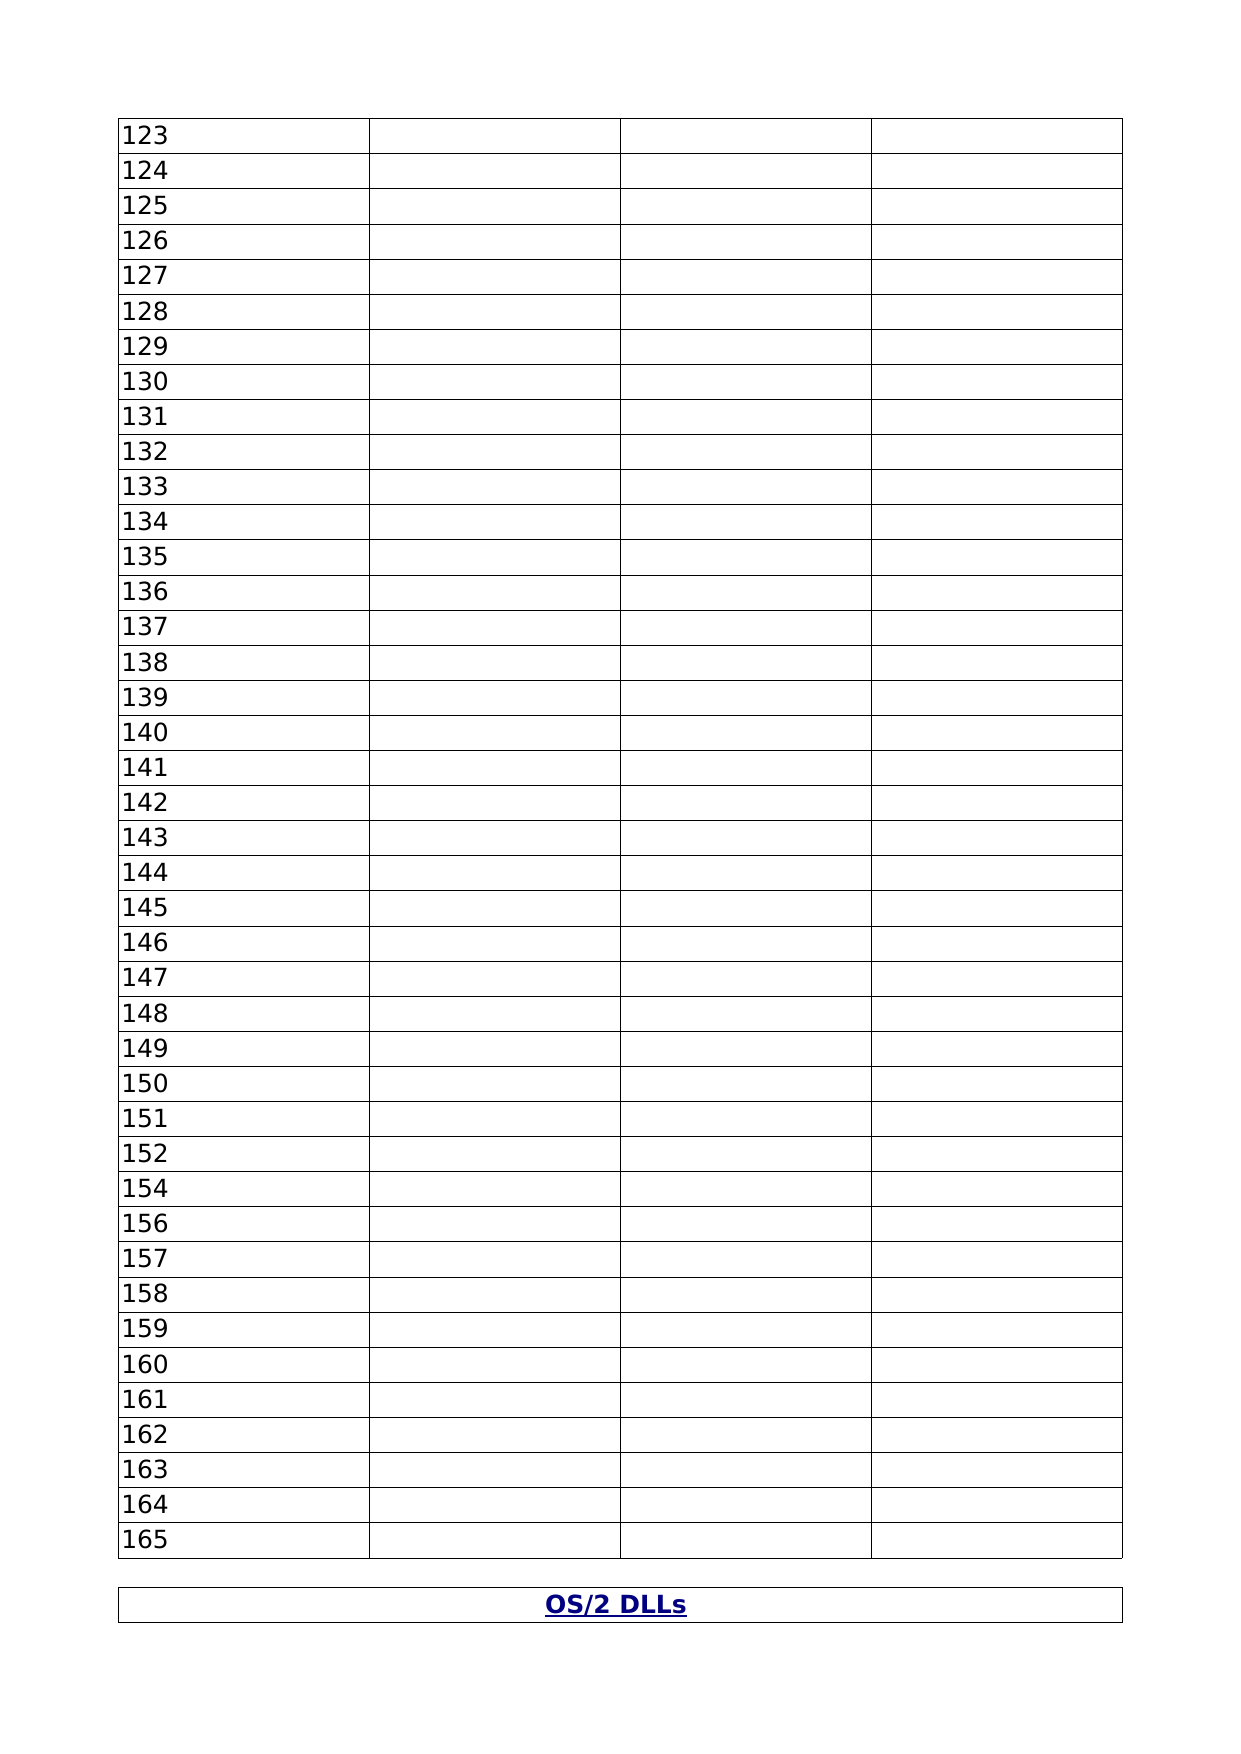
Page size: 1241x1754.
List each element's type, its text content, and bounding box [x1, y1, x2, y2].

table_cell 151 [119, 1102, 369, 1136]
table_cell [872, 1383, 1122, 1417]
table_cell [621, 1032, 871, 1066]
table_cell [872, 821, 1122, 855]
table_cell 131 [119, 400, 369, 434]
table_cell [872, 1453, 1122, 1487]
table_cell 145 [119, 891, 369, 926]
table_cell 152 [119, 1137, 369, 1171]
table_cell [872, 962, 1122, 996]
table_cell 143 [119, 821, 369, 855]
table_cell [621, 1207, 871, 1241]
table_cell [872, 295, 1122, 329]
table_cell [370, 260, 620, 294]
table_cell [370, 716, 620, 750]
table_cell 127 [119, 260, 369, 294]
table_cell [621, 576, 871, 609]
table_cell [621, 891, 871, 926]
table_cell [872, 1242, 1122, 1277]
table_cell 160 [119, 1348, 369, 1382]
table_cell 154 [119, 1172, 369, 1206]
table_header OS/2 DLLs [119, 1588, 1122, 1622]
table_cell [370, 927, 620, 961]
table_cell [621, 1137, 871, 1171]
table_cell [370, 1207, 620, 1241]
table_cell [370, 330, 620, 364]
table_cell [370, 295, 620, 329]
table_cell [872, 119, 1122, 153]
table_cell 162 [119, 1418, 369, 1452]
table_cell [370, 1313, 620, 1347]
table_cell [621, 1242, 871, 1277]
table_cell [621, 330, 871, 364]
table_cell [370, 1067, 620, 1101]
table_cell [872, 1523, 1122, 1557]
table_cell [621, 1278, 871, 1312]
table_cell [872, 1172, 1122, 1206]
table_cell [621, 646, 871, 680]
table_cell [872, 856, 1122, 890]
table_cell [872, 400, 1122, 434]
table_cell 150 [119, 1067, 369, 1101]
table_cell [370, 189, 620, 223]
table_cell [621, 119, 871, 153]
table_cell [621, 154, 871, 188]
table_cell [872, 365, 1122, 399]
table_cell [872, 1032, 1122, 1066]
table_cell [621, 470, 871, 504]
table_cell [370, 365, 620, 399]
table_cell [370, 1488, 620, 1522]
table_cell 163 [119, 1453, 369, 1487]
table_cell [370, 611, 620, 645]
table_cell [872, 997, 1122, 1031]
table_cell [872, 927, 1122, 961]
table_cell [872, 540, 1122, 574]
table_cell [370, 505, 620, 539]
table_cell [872, 225, 1122, 258]
table_cell 132 [119, 435, 369, 469]
table_cell 141 [119, 751, 369, 785]
table_cell [872, 751, 1122, 785]
table_cell 156 [119, 1207, 369, 1241]
table_cell 130 [119, 365, 369, 399]
table_cell [370, 435, 620, 469]
table_cell [370, 225, 620, 258]
table_cell [370, 1383, 620, 1417]
table_cell [621, 400, 871, 434]
table_cell [621, 1453, 871, 1487]
table_cell [370, 1453, 620, 1487]
table_cell 165 [119, 1523, 369, 1557]
table_cell [621, 1067, 871, 1101]
table_cell [621, 821, 871, 855]
table_cell 144 [119, 856, 369, 890]
table_cell 159 [119, 1313, 369, 1347]
table_cell 135 [119, 540, 369, 574]
table_cell [872, 189, 1122, 223]
table_cell [370, 646, 620, 680]
table_cell [370, 540, 620, 574]
table_cell 123 [119, 119, 369, 153]
table_cell [621, 189, 871, 223]
table_cell [872, 1207, 1122, 1241]
table_cell [621, 365, 871, 399]
table_cell 134 [119, 505, 369, 539]
table_cell 137 [119, 611, 369, 645]
table_cell [872, 1137, 1122, 1171]
table_cell [621, 681, 871, 715]
table_cell 129 [119, 330, 369, 364]
table_cell [370, 1278, 620, 1312]
table_cell [370, 1523, 620, 1557]
table_cell [621, 1172, 871, 1206]
table_cell [621, 1523, 871, 1557]
table_cell [370, 1348, 620, 1382]
table_cell [872, 260, 1122, 294]
table_cell [621, 1102, 871, 1136]
table_cell 126 [119, 225, 369, 258]
table_cell 148 [119, 997, 369, 1031]
table_cell [621, 295, 871, 329]
table_cell 158 [119, 1278, 369, 1312]
table_cell [621, 751, 871, 785]
table_cell [370, 997, 620, 1031]
table_cell [370, 891, 620, 926]
table_cell [370, 1418, 620, 1452]
table_cell [872, 505, 1122, 539]
table_cell 125 [119, 189, 369, 223]
table_cell 142 [119, 786, 369, 820]
table_cell [621, 435, 871, 469]
table_cell [621, 540, 871, 574]
table_cell [872, 891, 1122, 926]
table_cell [621, 505, 871, 539]
table_cell [370, 856, 620, 890]
table_cell [621, 786, 871, 820]
table_cell 128 [119, 295, 369, 329]
table_cell [872, 470, 1122, 504]
table_cell [872, 1418, 1122, 1452]
table_cell [621, 856, 871, 890]
table_cell [872, 1488, 1122, 1522]
table_cell [872, 786, 1122, 820]
table_cell 147 [119, 962, 369, 996]
table_cell [370, 1137, 620, 1171]
table_cell [621, 260, 871, 294]
table_cell 133 [119, 470, 369, 504]
table_cell [872, 1313, 1122, 1347]
table_cell [370, 821, 620, 855]
table_cell [370, 119, 620, 153]
table_cell [621, 927, 871, 961]
table_cell 140 [119, 716, 369, 750]
table_cell 124 [119, 154, 369, 188]
table_cell [872, 1278, 1122, 1312]
table_cell [370, 1172, 620, 1206]
table_cell [872, 646, 1122, 680]
table_cell [872, 681, 1122, 715]
table_cell 136 [119, 576, 369, 609]
table_cell [370, 1242, 620, 1277]
table_cell [621, 962, 871, 996]
table_cell 157 [119, 1242, 369, 1277]
table_cell [370, 786, 620, 820]
table_cell [370, 1032, 620, 1066]
table_cell 138 [119, 646, 369, 680]
table_cell 139 [119, 681, 369, 715]
table_cell [370, 400, 620, 434]
table_cell 146 [119, 927, 369, 961]
table_cell [370, 154, 620, 188]
table_cell [370, 751, 620, 785]
table_cell [370, 1102, 620, 1136]
table_cell [621, 1488, 871, 1522]
table_cell [872, 611, 1122, 645]
table_cell [872, 1067, 1122, 1101]
table_cell [621, 611, 871, 645]
table_cell [621, 997, 871, 1031]
table_cell [370, 681, 620, 715]
table_cell [872, 154, 1122, 188]
table_cell [872, 330, 1122, 364]
table_cell [621, 1383, 871, 1417]
table_cell [621, 716, 871, 750]
table_cell 149 [119, 1032, 369, 1066]
table_cell [370, 470, 620, 504]
table_cell [621, 1418, 871, 1452]
table_cell [370, 576, 620, 609]
table_cell 164 [119, 1488, 369, 1522]
table_cell [370, 962, 620, 996]
table_cell [621, 1348, 871, 1382]
table_cell [621, 1313, 871, 1347]
table_cell [621, 225, 871, 258]
table_cell [872, 435, 1122, 469]
table_cell [872, 576, 1122, 609]
table_cell 161 [119, 1383, 369, 1417]
table_cell [872, 716, 1122, 750]
table_cell [872, 1348, 1122, 1382]
table_cell [872, 1102, 1122, 1136]
